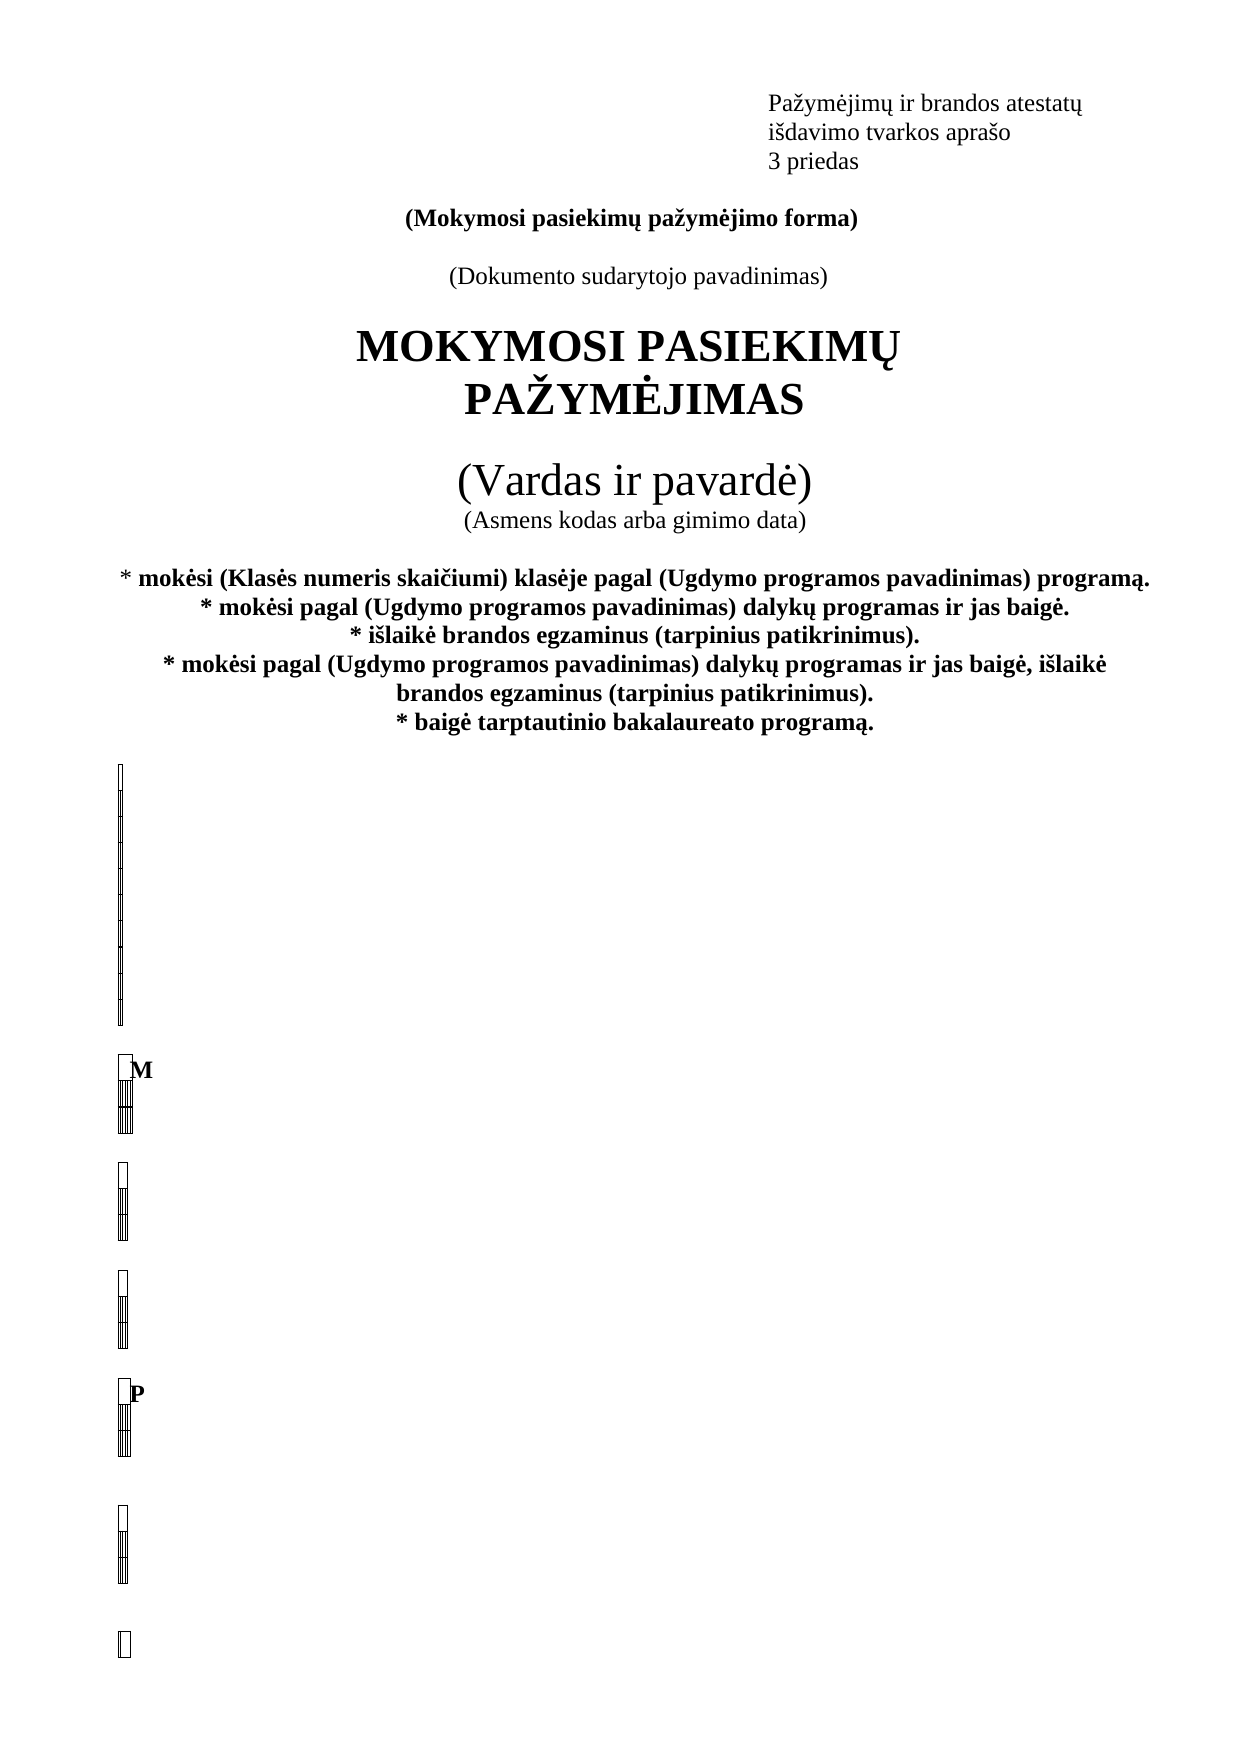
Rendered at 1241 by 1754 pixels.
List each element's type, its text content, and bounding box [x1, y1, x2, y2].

text (Mokymosi pasiekimų pažymėjimo forma) [118, 203, 1152, 232]
text * mokėsi pagal (Ugdymo programos pavadinimas) dalykų programas ir jas baigė, išlaikė brandos egzaminus (tarpinius patikrinimus). [118, 649, 1152, 707]
text (Dokumento sudarytojo pavadinimas) [118, 261, 1152, 290]
text Pažymėjimų ir brandos atestatų [587, 88, 1152, 117]
text (Vardas ir pavardė) [118, 453, 1152, 505]
text (Asmens kodas arba gimimo data) [118, 505, 1152, 534]
text išdavimo tvarkos aprašo [587, 117, 1152, 146]
text * mokėsi (Klasės numeris skaičiumi) klasėje pagal (Ugdymo programos pavadinimas) programą. [118, 563, 1152, 592]
text MOKYMOSI PASIEKIMŲ [118, 318, 1152, 371]
text 3 priedas [587, 146, 1152, 175]
text * išlaikė brandos egzaminus (tarpinius patikrinimus). [118, 620, 1152, 649]
text PAŽYMĖJIMAS [118, 371, 1152, 424]
text * mokėsi pagal (Ugdymo programos pavadinimas) dalykų programas ir jas baigė. [118, 592, 1152, 620]
text * baigė tarptautinio bakalaureato programą. [118, 707, 1152, 735]
